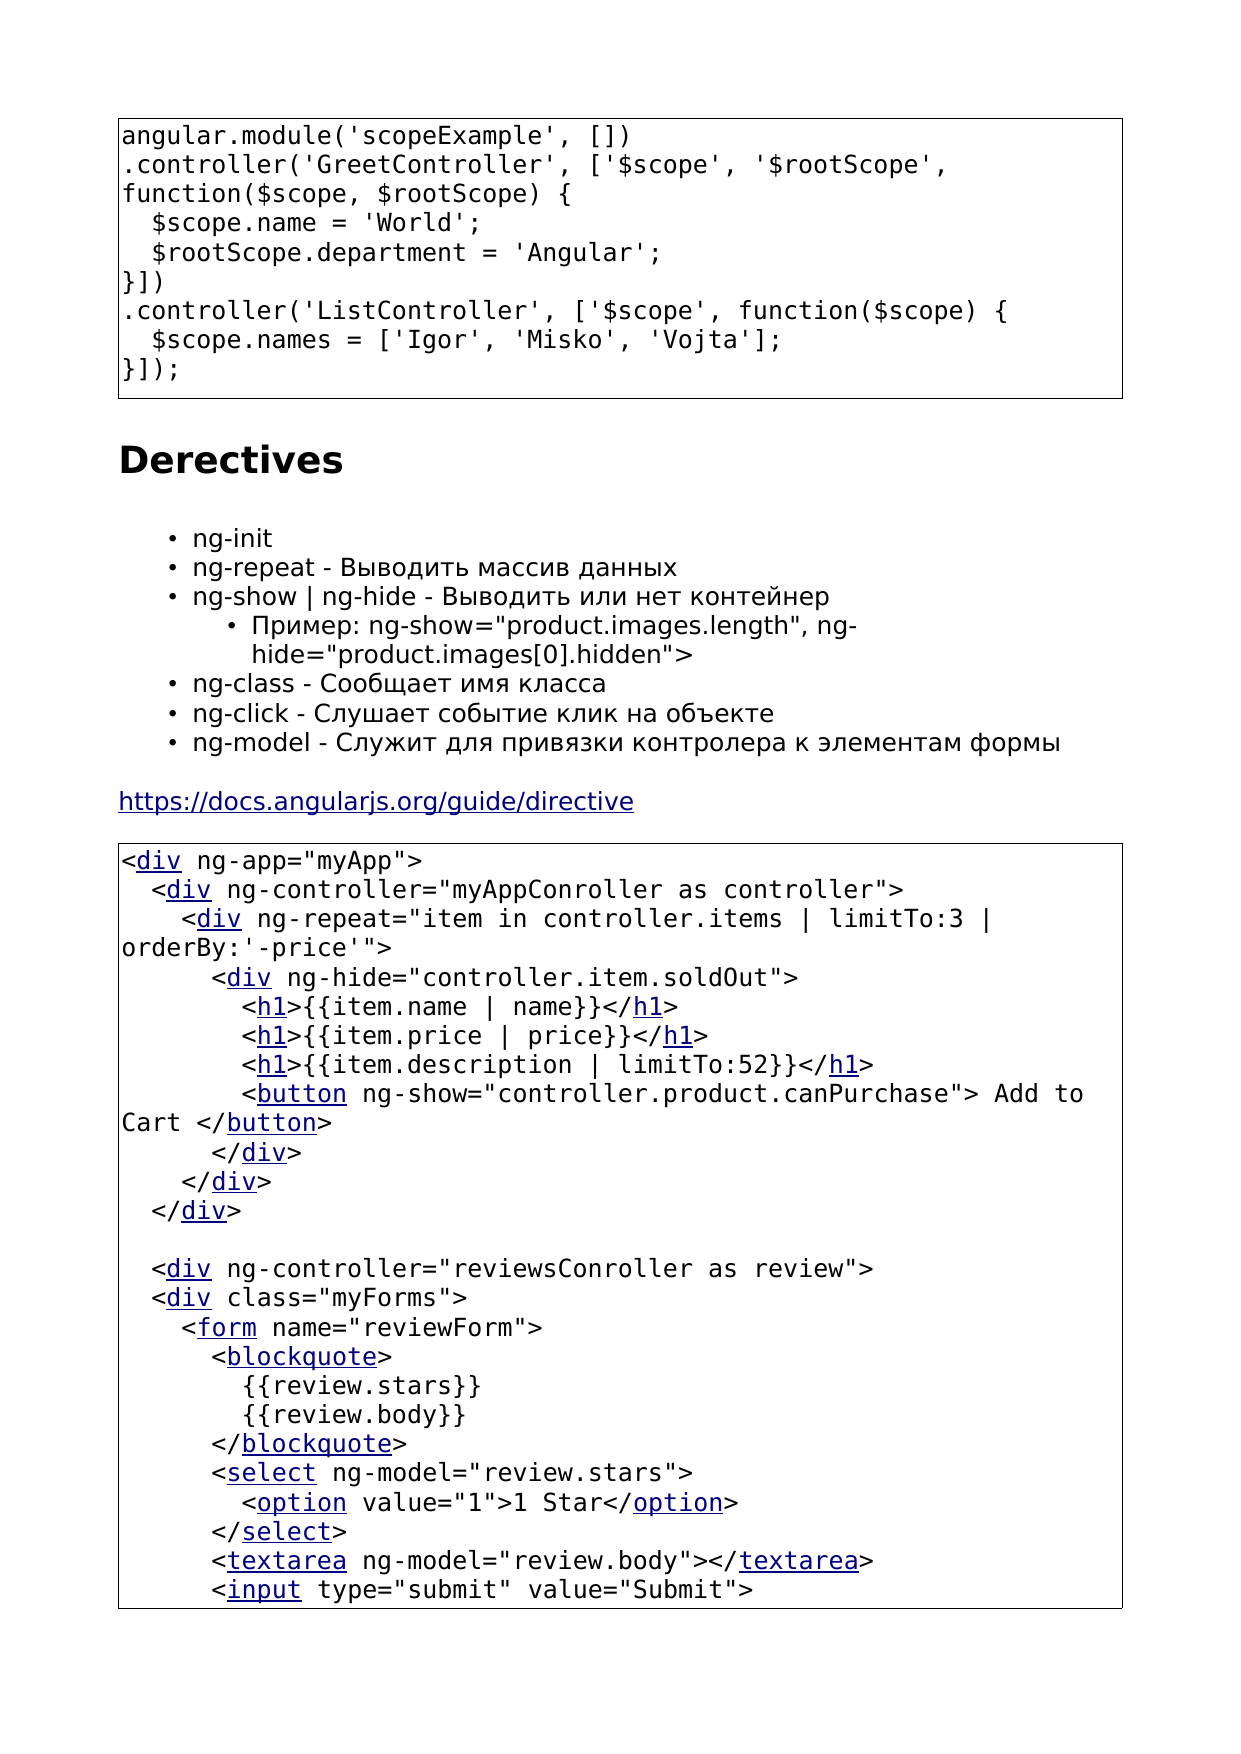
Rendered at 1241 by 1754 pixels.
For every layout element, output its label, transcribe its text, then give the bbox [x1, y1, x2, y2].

table_header <div ng-app="myApp"> <div ng-controller="myAppConroller as controller"> <div ng-repeat="item in controller.items | limitTo:3 | orderBy:'-price'"> <div ng-hide="controller.item.soldOut"> <h1>{{item.name | name}}</h1> <h1>{{item.price | price}}</h1> <h1>{{item.description | limitTo:52}}</h1> <button ng-show="controller.product.canPurchase"> Add to Cart </button> </div> </div> </div> <div ng-controller="reviewsConroller as review"> <div class="myForms"> <form name="reviewForm"> <blockquote> {{review.stars}} {{review.body}} </blockquote> <select ng-model="review.stars"> <option value="1">1 Star</option> </select> <textarea ng-model="review.body"></textarea> <input type="submit" value="Submit"> [119, 844, 1122, 1607]
list ng-init [177, 524, 1122, 553]
list ng-show | ng-hide - Выводить или нет контейнер [177, 582, 1122, 611]
list ng-click - Слушает событие клик на объекте [177, 699, 1122, 728]
text https://docs.angularjs.org/guide/directive [118, 787, 1122, 816]
subtitle Derectives [118, 438, 1122, 482]
table_header angular.module('scopeExample', []) .controller('GreetController', ['$scope', '$rootScope', function($scope, $rootScope) { $scope.name = 'World'; $rootScope.department = 'Angular'; }]) .controller('ListController', ['$scope', function($scope) { $scope.names = ['Igor', 'Misko', 'Vojta']; }]); [119, 119, 1122, 398]
list ng-repeat - Выводить массив данных [177, 553, 1122, 582]
list Пример: ng-show="product.images.length", ng-hide="product.images[0].hidden"> [236, 611, 1122, 670]
list ng-class - Сообщает имя класса [177, 670, 1122, 699]
list ng-model - Служит для привязки контролера к элементам формы [177, 728, 1122, 757]
